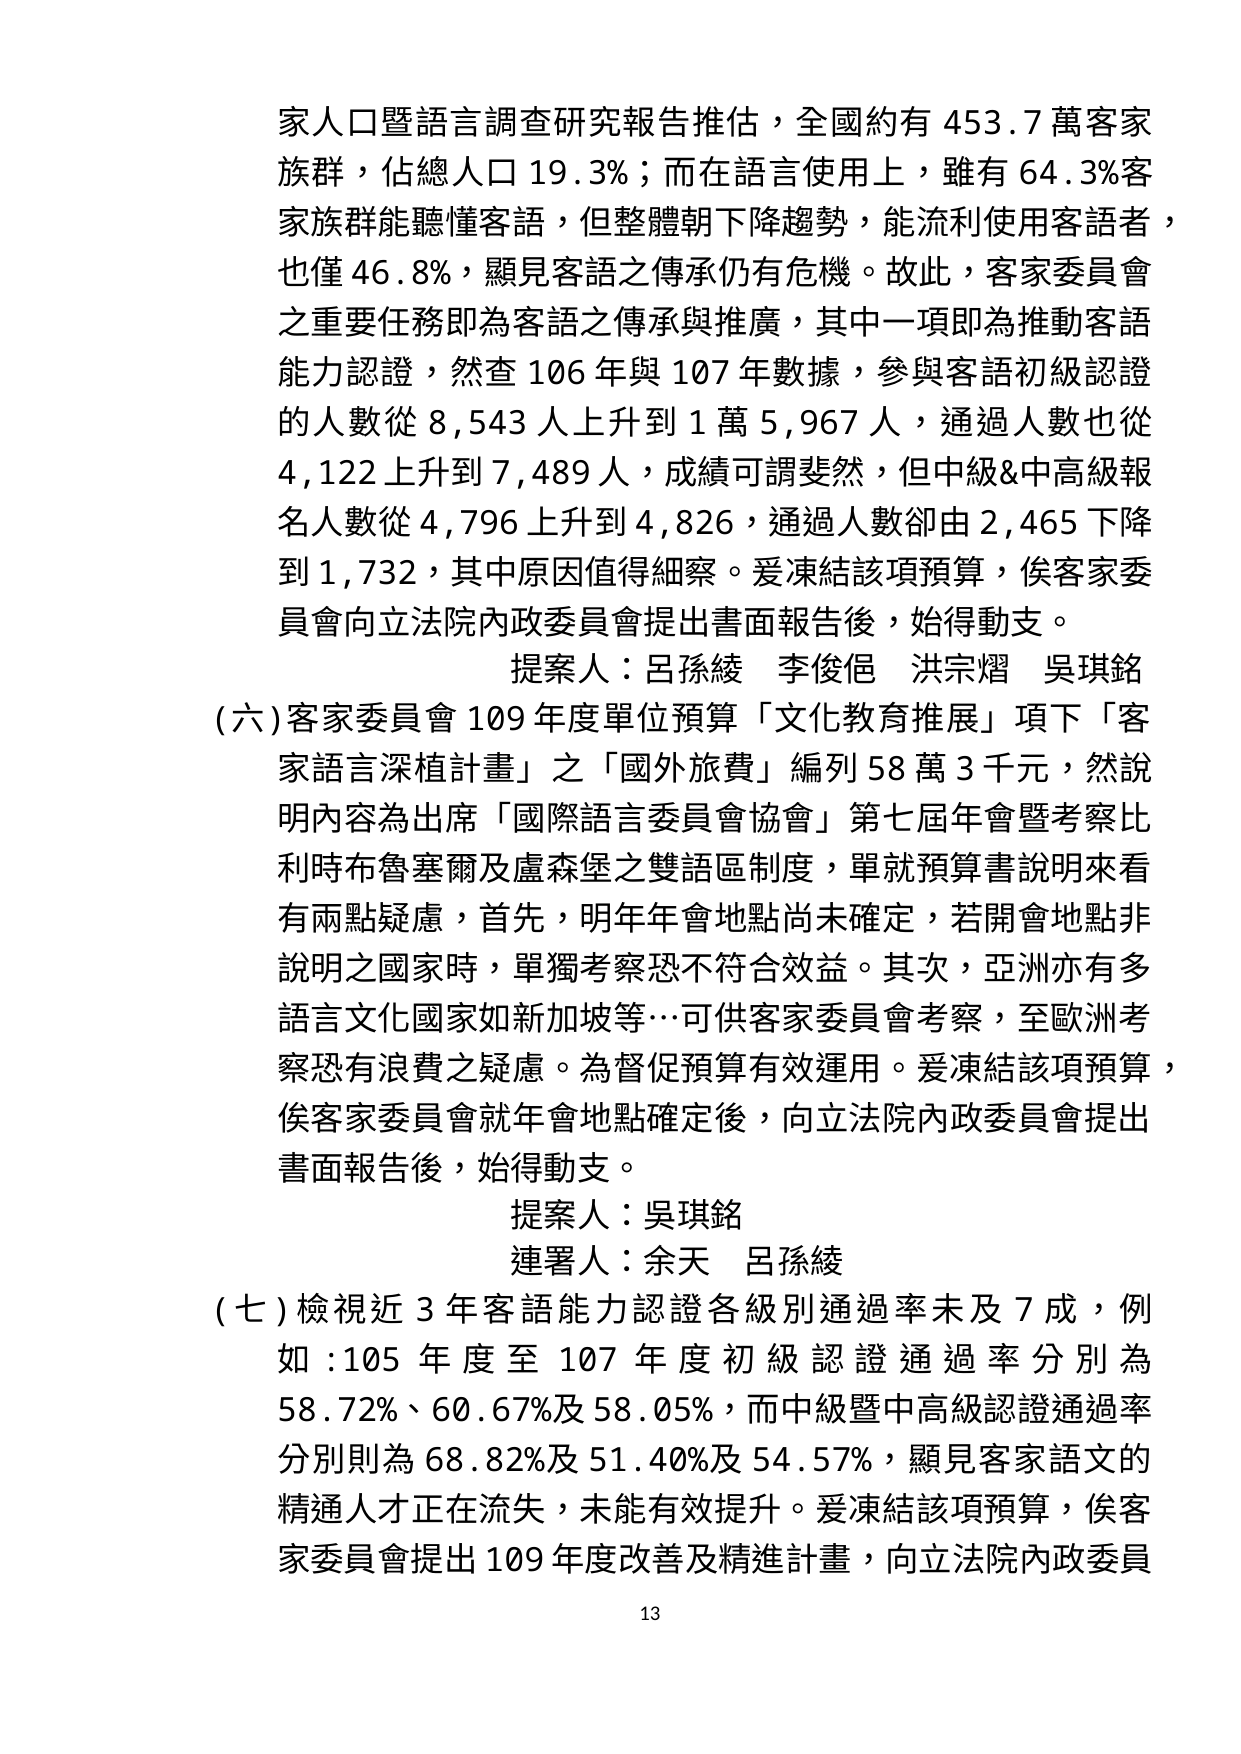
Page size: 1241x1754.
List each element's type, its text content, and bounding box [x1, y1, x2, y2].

text 提案人：吳琪銘 [210, 1190, 1152, 1236]
text (六)客家委員會109年度單位預算「文化教育推展」項下「客家語言深植計畫」之「國外旅費」編列58萬3千元，然說明內容為出席「國際語言委員會協會」第七屆年會暨考察比利時布魯塞爾及盧森堡之雙語區制度，單就預算書說明來看有兩點疑慮，首先，明年年會地點尚未確定，若開會地點非說明之國家時，單獨考察恐不符合效益。其次，亞洲亦有多語言文化國家如新加坡等…可供客家委員會考察，至歐洲考察恐有浪費之疑慮。為督促預算有效運用。爰凍結該項預算，俟客家委員會就年會地點確定後，向立法院內政委員會提出書面報告後，始得動支。 [210, 690, 1153, 1190]
text 提案人：呂孫綾 李俊俋 洪宗熠 吳琪銘 [210, 644, 1152, 690]
text 連署人：余天 呂孫綾 [210, 1236, 1152, 1282]
text (五)語言是一個族群文化傳承的重要基礎，依據2016年全國客家人口暨語言調查研究報告推估，全國約有453.7萬客家族群，佔總人口19.3%；而在語言使用上，雖有64.3%客家族群能聽懂客語，但整體朝下降趨勢，能流利使用客語者，也僅46.8%，顯見客語之傳承仍有危機。故此，客家委員會之重要任務即為客語之傳承與推廣，其中一項即為推動客語能力認證，然查106年與107年數據，參與客語初級認證的人數從8,543人上升到1萬5,967人，通過人數也從4,122上升到7,489人，成績可謂斐然，但中級&中高級報名人數從4,796上升到4,826，通過人數卻由2,465下降到1,732，其中原因值得細察。爰凍結該項預算，俟客家委員會向立法院內政委員會提出書面報告後，始得動支。 [210, 94, 1153, 644]
text (七)檢視近3年客語能力認證各級別通過率未及7成，例如:105年度至107年度初級認證通過率分別為58.72%、60.67%及58.05%，而中級暨中高級認證通過率分別則為68.82%及51.40%及54.57%，顯見客家語文的精通人才正在流失，未能有效提升。爰凍結該項預算，俟客家委員會提出109年度改善及精進計畫，向立法院內政委員 [210, 1282, 1153, 1582]
